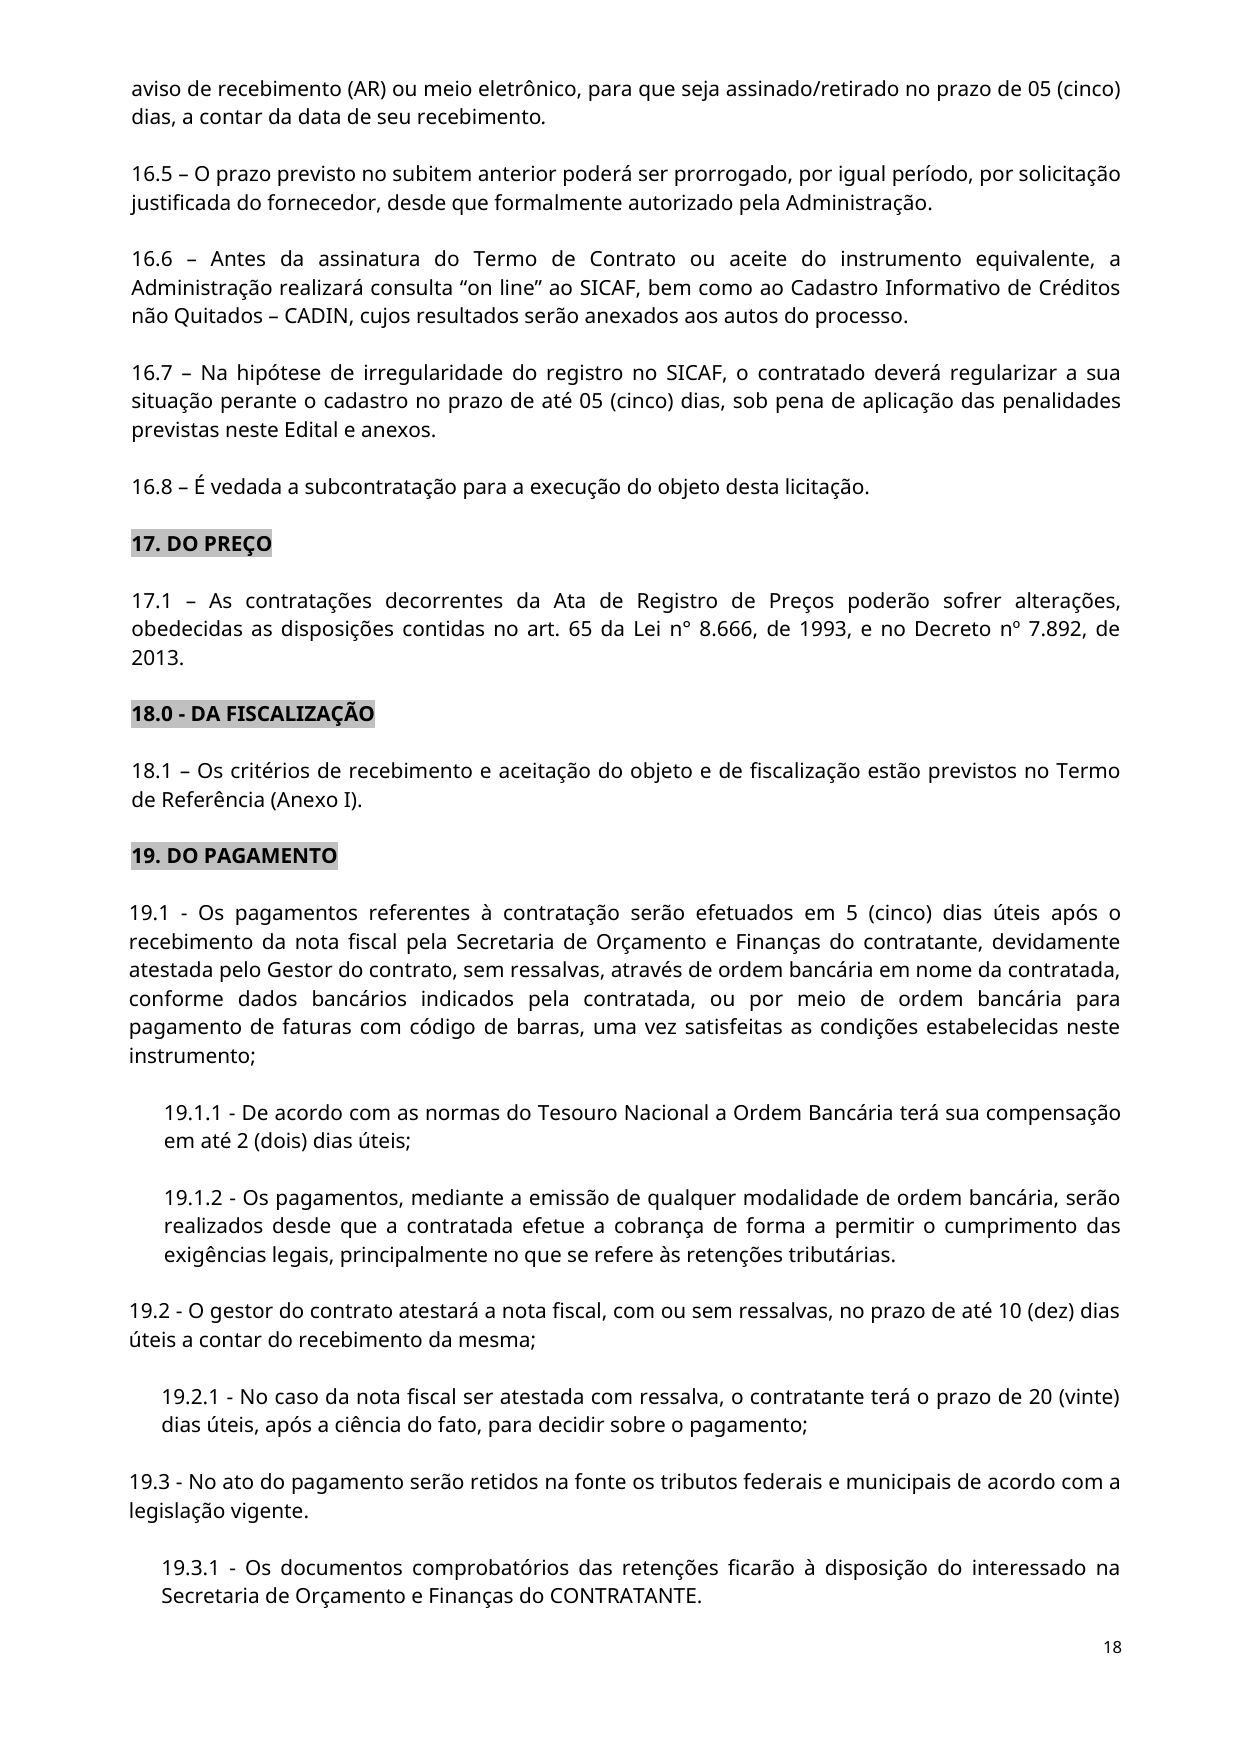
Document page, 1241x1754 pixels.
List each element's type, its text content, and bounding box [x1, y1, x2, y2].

text 18.0 - DA FISCALIZAÇÃO [131, 699, 1122, 728]
text 19.3.1 - Os documentos comprobatórios das retenções ficarão à disposição do interessado na Secretaria de Orçamento e Finanças do CONTRATANTE. [161, 1553, 1122, 1609]
text aviso de recebimento (AR) ou meio eletrônico, para que seja assinado/retirado no prazo de 05 (cinco) dias, a contar da data de seu recebimento. [131, 74, 1122, 131]
text 19.1.2 - Os pagamentos, mediante a emissão de qualquer modalidade de ordem bancária, serão realizados desde que a contratada efetue a cobrança de forma a permitir o cumprimento das exigências legais, principalmente no que se refere às retenções tributárias. [164, 1183, 1122, 1268]
text 19.2.1 - No caso da nota fiscal ser atestada com ressalva, o contratante terá o prazo de 20 (vinte) dias úteis, após a ciência do fato, para decidir sobre o pagamento; [161, 1382, 1122, 1439]
text 16.6 – Antes da assinatura do Termo de Contrato ou aceite do instrumento equivalente, a Administração realizará consulta “on line” ao SICAF, bem como ao Cadastro Informativo de Créditos não Quitados – CADIN, cujos resultados serão anexados aos autos do processo. [131, 244, 1122, 330]
text 19.1 - Os pagamentos referentes à contratação serão efetuados em 5 (cinco) dias úteis após o recebimento da nota fiscal pela Secretaria de Orçamento e Finanças do contratante, devidamente atestada pelo Gestor do contrato, sem ressalvas, através de ordem bancária em nome da contratada, conforme dados bancários indicados pela contratada, ou por meio de ordem bancária para pagamento de faturas com código de barras, uma vez satisfeitas as condições estabelecidas neste instrumento; [129, 898, 1122, 1069]
text 16.8 – É vedada a subcontratação para a execução do objeto desta licitação. [131, 472, 1122, 500]
text 16.7 – Na hipótese de irregularidade do registro no SICAF, o contratado deverá regularizar a sua situação perante o cadastro no prazo de até 05 (cinco) dias, sob pena de aplicação das penalidades previstas neste Edital e anexos. [131, 358, 1122, 443]
text 17.1 – As contratações decorrentes da Ata de Registro de Preços poderão sofrer alterações, obedecidas as disposições contidas no art. 65 da Lei n° 8.666, de 1993, e no Decreto nº 7.892, de 2013. [131, 586, 1122, 671]
text 18.1 – Os critérios de recebimento e aceitação do objeto e de fiscalização estão previstos no Termo de Referência (Anexo I). [131, 756, 1122, 813]
text 19.2 - O gestor do contrato atestará a nota fiscal, com ou sem ressalvas, no prazo de até 10 (dez) dias úteis a contar do recebimento da mesma; [129, 1297, 1122, 1353]
text 19.1.1 - De acordo com as normas do Tesouro Nacional a Ordem Bancária terá sua compensação em até 2 (dois) dias úteis; [164, 1098, 1122, 1154]
text 19. DO PAGAMENTO [131, 842, 1122, 870]
text 19.3 - No ato do pagamento serão retidos na fonte os tributos federais e municipais de acordo com a legislação vigente. [129, 1467, 1122, 1524]
text 16.5 – O prazo previsto no subitem anterior poderá ser prorrogado, por igual período, por solicitação justificada do fornecedor, desde que formalmente autorizado pela Administração. [131, 159, 1122, 216]
text 17. DO PREÇO [131, 529, 1122, 557]
